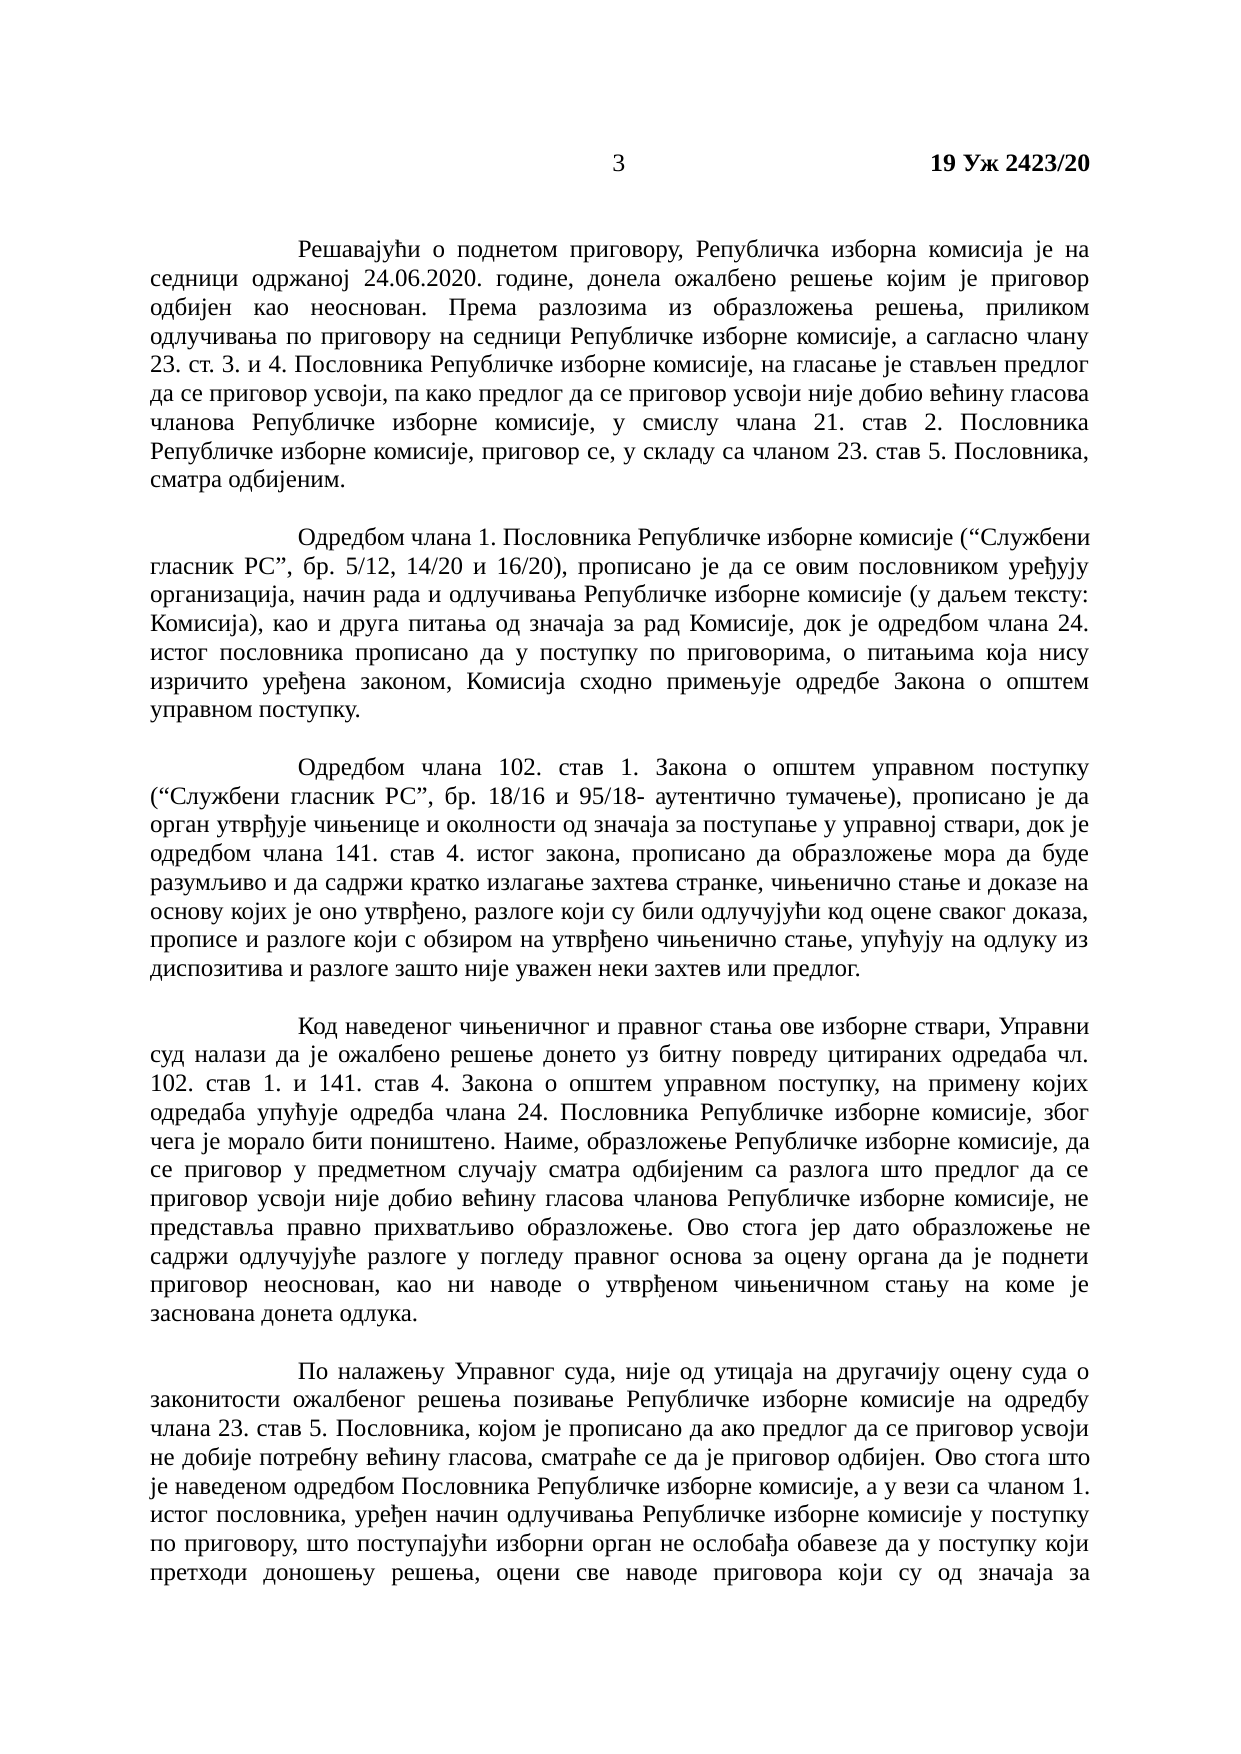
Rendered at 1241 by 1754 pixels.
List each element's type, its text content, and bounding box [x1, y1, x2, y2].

text Код наведеног чињеничног и правног стања ове изборне ствари, Управни суд налази да је ожалбено решење донето уз битну повреду цитираних одредаба чл. 102. став 1. и 141. став 4. Закона о општем управном поступку, на примену којих одредаба упућује одредба члана 24. Пословника Републичке изборне комисије, због чега је морало бити поништено. Наиме, образложење Републичке изборне комисије, да се приговор у предметном случају сматра одбијеним са разлога што предлог да се приговор усвоји није добио већину гласова чланова Републичке изборне комисије, не представља правно прихватљиво образложење. Ово стога јер дато образложење не садржи одлучујуће разлоге у погледу правног основа за оцену органа да је поднети приговор неоснован, као ни наводе о утврђеном чињеничном стању на коме је заснована донета одлука. [150, 1011, 1090, 1327]
text Решавајући о поднетом приговору, Републичка изборна комисија је на седници одржаној 24.06.2020. године, донела ожалбено решење којим је приговор одбијен као неоснован. Према разлозима из образложења решења, приликом одлучивања по приговору на седници Републичке изборне комисије, а сагласно члану 23. ст. 3. и 4. Пословника Републичке изборне комисије, на гласање је стављен предлог да се приговор усвоји, па како предлог да се приговор усвоји није добио већину гласова чланова Републичке изборне комисије, у смислу члана 21. став 2. Пословника Републичке изборне комисије, приговор се, у складу са чланом 23. став 5. Пословника, сматра одбијеним. [150, 234, 1090, 493]
text Одредбом члана 1. Пословника Републичке изборне комисије (“Службени гласник РС”, бр. 5/12, 14/20 и 16/20), прописано је да се овим пословником уређују организација, начин рада и одлучивања Републичке изборне комисије (у даљем тексту: Комисија), као и друга питања од значаја за рад Комисије, док је одредбом члана 24. истог пословника прописано да у поступку по приговорима, о питањима која нису изричито уређена законом, Комисија сходно примењује одредбе Закона о општем управном поступку. [150, 522, 1090, 723]
text Одредбом члана 102. став 1. Закона о општем управном поступку (“Службени гласник РС”, бр. 18/16 и 95/18- аутентично тумачење), прописано је да орган утврђује чињенице и околности од значаја за поступање у управној ствари, док је одредбом члана 141. став 4. истог закона, прописано да образложење мора да буде разумљиво и да садржи кратко излагање захтева странке, чињенично стање и доказе на основу којих је оно утврђено, разлоге који су били одлучујући код оцене сваког доказа, прописе и разлоге који с обзиром на утврђено чињенично стање, упућују на одлуку из диспозитива и разлоге зашто није уважен неки захтев или предлог. [150, 752, 1090, 982]
text По налажењу Управног суда, није од утицаја на другачију оцену суда о законитости ожалбеног решења позивање Републичке изборне комисије на одредбу члана 23. став 5. Пословника, којом је прописано да ако предлог да се приговор усвоји не добије потребну већину гласова, сматраће се да је приговор одбијен. Ово стога што је наведеном одредбом Пословника Републичке изборне комисије, а у вези са чланом 1. истог пословника, уређен начин одлучивања Републичке изборне комисије у поступку по приговору, што поступајући изборни орган не ослобађа обавезе да у поступку који претходи доношењу решења, оцени све наводе приговора који су од значаја за [150, 1356, 1090, 1586]
